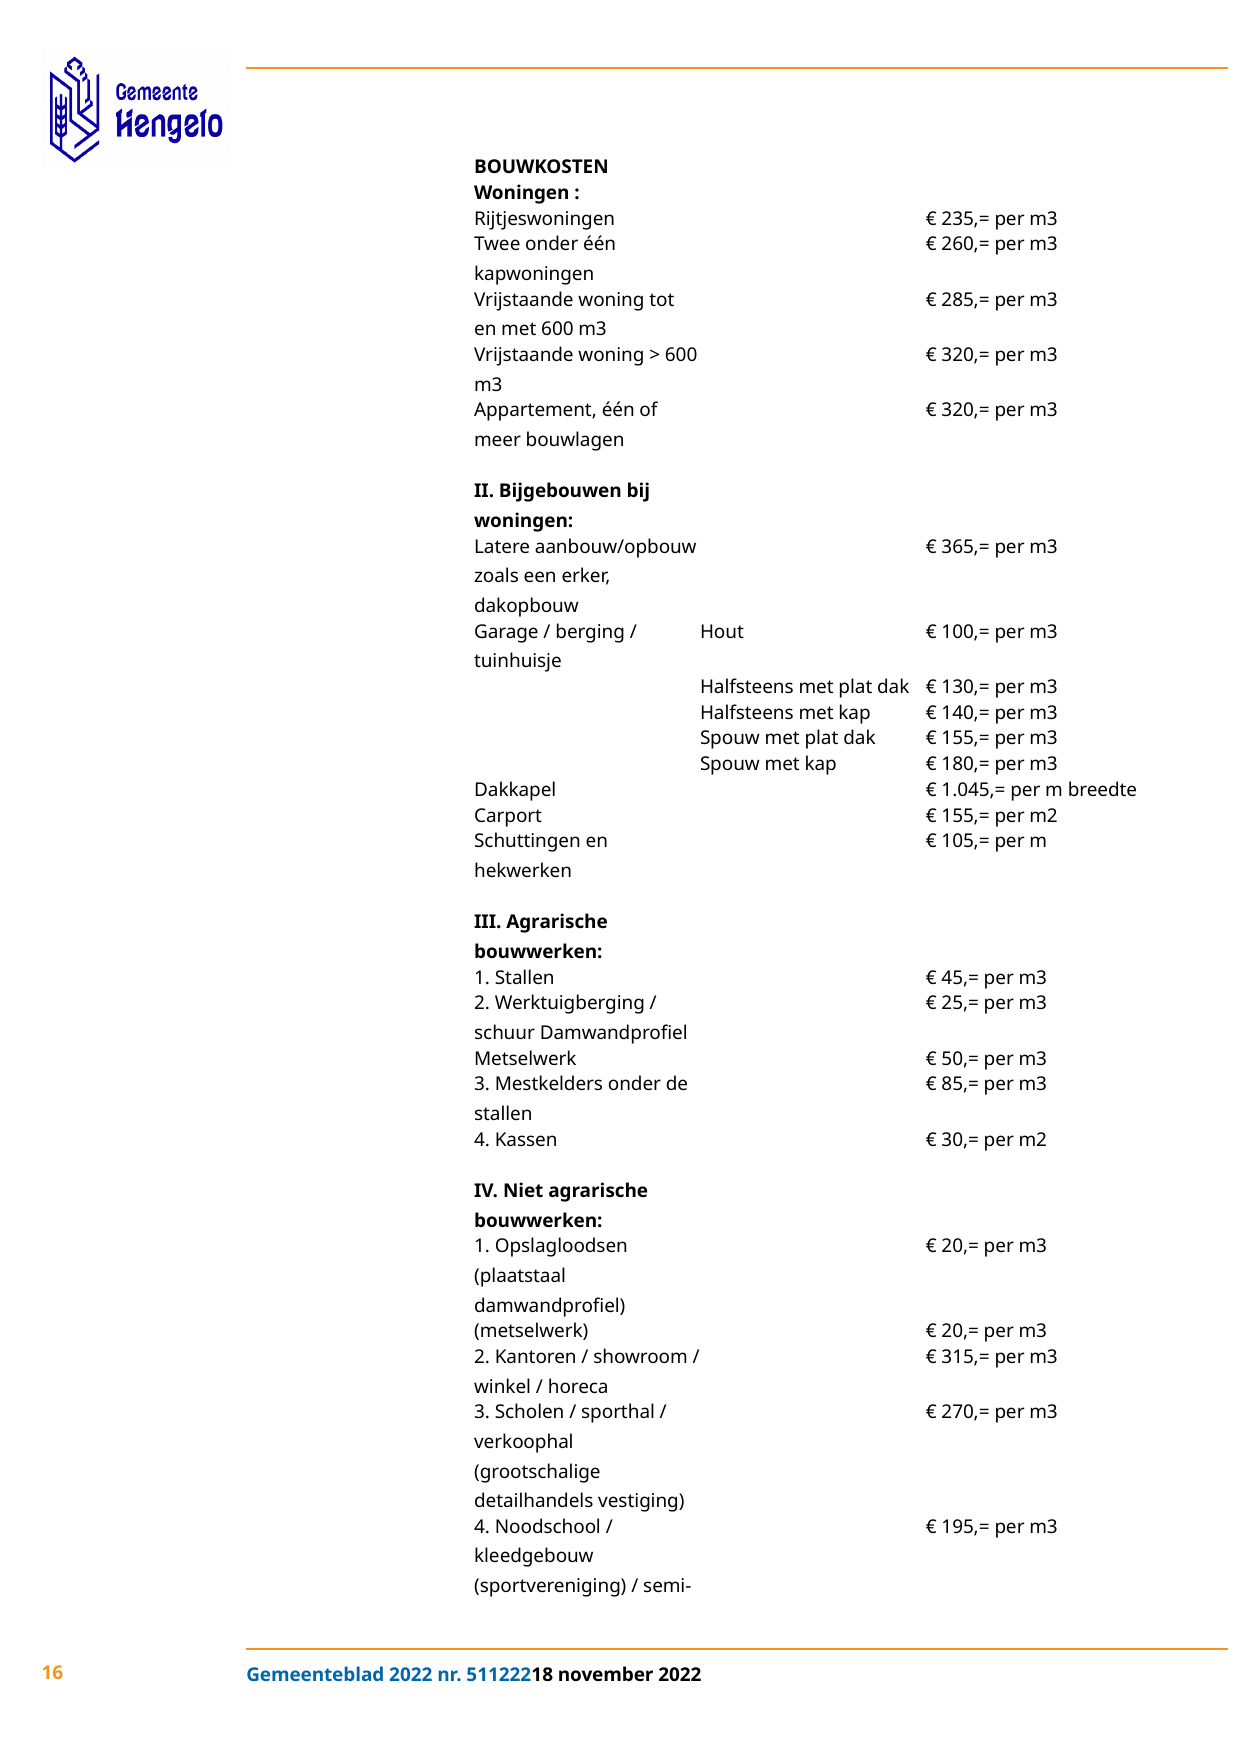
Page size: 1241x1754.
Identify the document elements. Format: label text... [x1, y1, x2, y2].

table_cell [248, 341, 474, 397]
table_cell Spouw met kap [700, 750, 926, 776]
table_cell [700, 990, 926, 1045]
table_cell Woningen : [474, 179, 700, 205]
table_cell Garage / berging / tuinhuisje [474, 618, 700, 673]
table_cell IV. Niet agrarische bouwwerken: [474, 1178, 700, 1233]
table_cell [700, 883, 926, 908]
table_cell [248, 1045, 474, 1071]
table_cell € 365,= per m3 [926, 533, 1152, 618]
table_cell [248, 231, 474, 286]
table_cell [700, 802, 926, 827]
table_cell [700, 1126, 926, 1152]
table_cell Twee onder één kapwoningen [474, 231, 700, 286]
table_cell [474, 452, 700, 478]
table_cell [474, 1152, 700, 1177]
table_cell [700, 452, 926, 478]
table_cell [248, 1126, 474, 1152]
table_cell [926, 478, 1152, 533]
table_cell [474, 750, 700, 776]
table_cell [700, 231, 926, 286]
table_cell 4. Kassen [474, 1126, 700, 1152]
table_cell [700, 533, 926, 618]
table_cell [248, 750, 474, 776]
table_cell € 260,= per m3 [926, 231, 1152, 286]
table_cell € 270,= per m3 [926, 1399, 1152, 1513]
table_cell [474, 883, 700, 908]
table_cell € 180,= per m3 [926, 750, 1152, 776]
table_cell € 100,= per m3 [926, 618, 1152, 673]
table_cell 4. Noodschool / kleedgebouw (sportvereniging) / semi- [474, 1513, 700, 1598]
table_header BOUWKOSTEN [474, 154, 1152, 179]
table_cell [700, 1045, 926, 1071]
table_cell [248, 533, 474, 618]
table_cell [700, 964, 926, 989]
table_cell [926, 883, 1152, 908]
table_cell [248, 883, 474, 908]
table_cell [248, 1513, 474, 1598]
table_cell 1. Opslagloodsen (plaatstaal damwandprofiel) [474, 1233, 700, 1318]
table_cell [248, 478, 474, 533]
table_cell [248, 179, 474, 205]
table_cell [700, 1178, 926, 1233]
table_cell Carport [474, 802, 700, 827]
table_cell [926, 1178, 1152, 1233]
table_cell [700, 397, 926, 452]
table_cell Latere aanbouw/opbouw zoals een erker, dakopbouw [474, 533, 700, 618]
table_cell [700, 179, 926, 205]
table_cell [248, 1071, 474, 1126]
table_cell [926, 179, 1152, 205]
table_cell (metselwerk) [474, 1318, 700, 1343]
table_cell € 50,= per m3 [926, 1045, 1152, 1071]
table_cell € 320,= per m3 [926, 397, 1152, 452]
table_cell [700, 1233, 926, 1318]
table_cell € 320,= per m3 [926, 341, 1152, 397]
table_cell [248, 699, 474, 724]
table_cell Dakkapel [474, 776, 700, 802]
table_cell [248, 909, 474, 964]
table_cell [700, 95, 1152, 121]
table_cell Metselwerk [474, 1045, 700, 1071]
table_cell [248, 802, 474, 827]
table_cell € 30,= per m2 [926, 1126, 1152, 1152]
table_cell [474, 673, 700, 699]
table_cell [248, 618, 474, 673]
table_cell [474, 725, 700, 750]
table_cell Schuttingen en hekwerken [474, 828, 700, 883]
table_cell [700, 205, 926, 231]
table_cell [700, 341, 926, 397]
table_cell III. Agrarische bouwwerken: [474, 909, 700, 964]
table_cell Rijtjeswoningen [474, 205, 700, 231]
table_cell [248, 990, 474, 1045]
table_cell [700, 1513, 926, 1598]
table_cell [700, 828, 926, 883]
table_cell 3. Scholen / sporthal / verkoophal (grootschalige detailhandels vestiging) [474, 1399, 700, 1513]
table_cell [248, 452, 474, 478]
table_cell [700, 909, 926, 964]
table_cell € 285,= per m3 [926, 286, 1152, 341]
table_cell 3. Mestkelders onder de stallen [474, 1071, 700, 1126]
table_cell Halfsteens met plat dak [700, 673, 926, 699]
table_cell € 130,= per m3 [926, 673, 1152, 699]
table_cell [248, 776, 474, 802]
table_cell € 85,= per m3 [926, 1071, 1152, 1126]
table_cell [248, 673, 474, 699]
table_cell € 315,= per m3 [926, 1343, 1152, 1399]
table_cell Halfsteens met kap [700, 699, 926, 724]
table_cell € 195,= per m3 [926, 1513, 1152, 1598]
table_cell [248, 964, 474, 989]
table_cell [248, 1178, 474, 1233]
table_cell Hout [700, 618, 926, 673]
table_cell [248, 205, 474, 231]
picture [41, 47, 231, 172]
table_cell € 20,= per m3 [926, 1233, 1152, 1318]
table_cell € 140,= per m3 [926, 699, 1152, 724]
table_cell [248, 828, 474, 883]
table_cell [248, 286, 474, 341]
table_cell € 1.045,= per m breedte [926, 776, 1152, 802]
table_cell [700, 478, 926, 533]
table_cell 1. Stallen [474, 964, 700, 989]
table_cell [248, 1152, 474, 1177]
table_cell Spouw met plat dak [700, 725, 926, 750]
table_cell € 20,= per m3 [926, 1318, 1152, 1343]
table_cell € 45,= per m3 [926, 964, 1152, 989]
table_cell [248, 397, 474, 452]
table_cell [248, 95, 700, 121]
table_cell 2. Kantoren / showroom / winkel / horeca [474, 1343, 700, 1399]
table_cell Appartement, één of meer bouwlagen [474, 397, 700, 452]
table_cell Vrijstaande woning tot en met 600 m3 [474, 286, 700, 341]
table_cell [248, 1343, 474, 1399]
table_cell [700, 1071, 926, 1126]
table_cell € 155,= per m2 [926, 802, 1152, 827]
table_cell [474, 699, 700, 724]
table_cell [926, 1152, 1152, 1177]
table_cell [926, 452, 1152, 478]
table_cell [700, 1318, 926, 1343]
table_cell Vrijstaande woning > 600 m3 [474, 341, 700, 397]
table_cell [248, 1318, 474, 1343]
table_cell [248, 1233, 474, 1318]
table_cell € 155,= per m3 [926, 725, 1152, 750]
table_cell [700, 1152, 926, 1177]
table_cell [700, 1399, 926, 1513]
table_cell € 235,= per m3 [926, 205, 1152, 231]
table_cell [926, 909, 1152, 964]
table_cell € 105,= per m [926, 828, 1152, 883]
table_cell [700, 1343, 926, 1399]
table_cell [700, 286, 926, 341]
table_cell [248, 1399, 474, 1513]
table_cell € 25,= per m3 [926, 990, 1152, 1045]
table_cell II. Bijgebouwen bij woningen: [474, 478, 700, 533]
table_cell 2. Werktuigberging / schuur Damwandprofiel [474, 990, 700, 1045]
table_cell [700, 776, 926, 802]
table_cell [248, 725, 474, 750]
table_header [248, 154, 474, 179]
